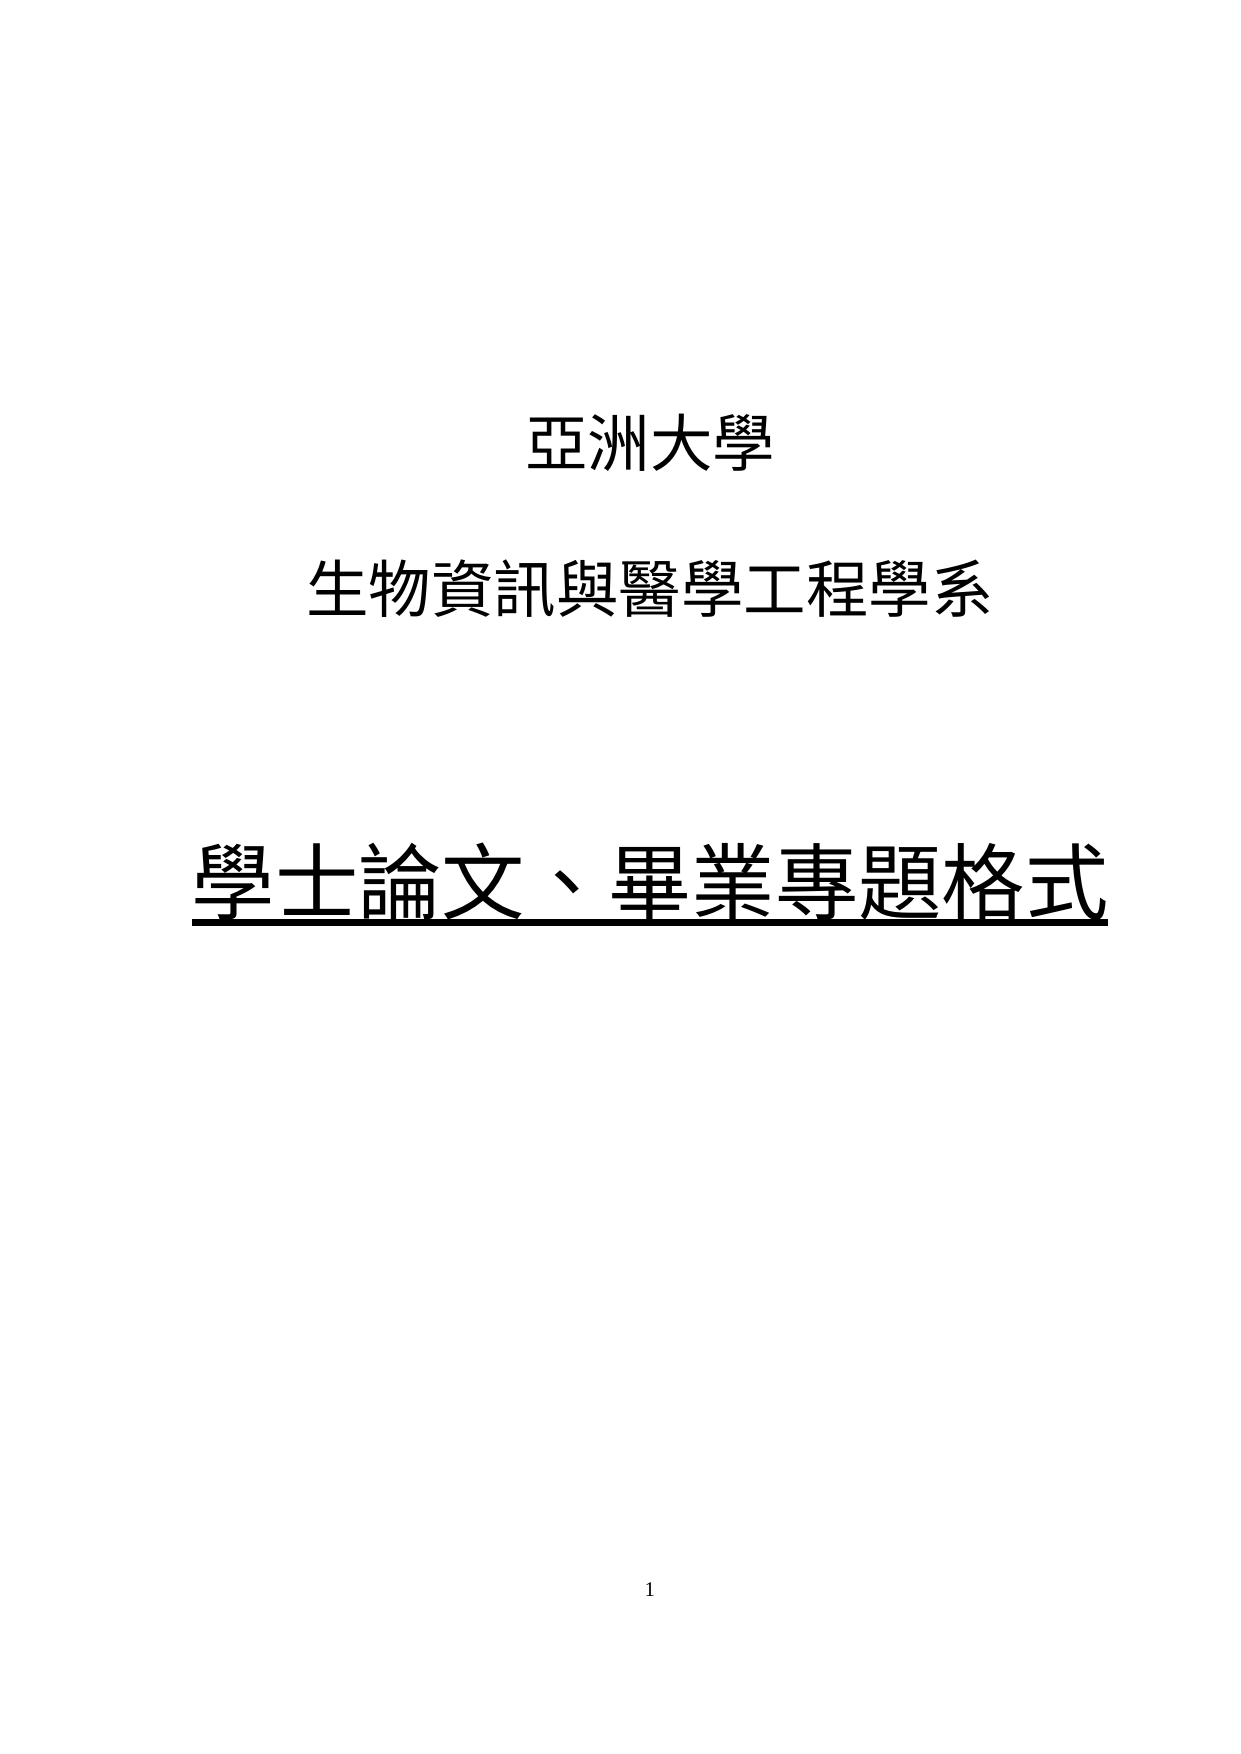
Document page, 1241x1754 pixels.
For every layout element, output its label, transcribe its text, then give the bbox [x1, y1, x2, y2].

text 學士論文、畢業專題格式 [177, 804, 1122, 929]
text 亞洲大學 [177, 367, 1122, 492]
text 生物資訊與醫學工程學系 [177, 512, 1122, 637]
